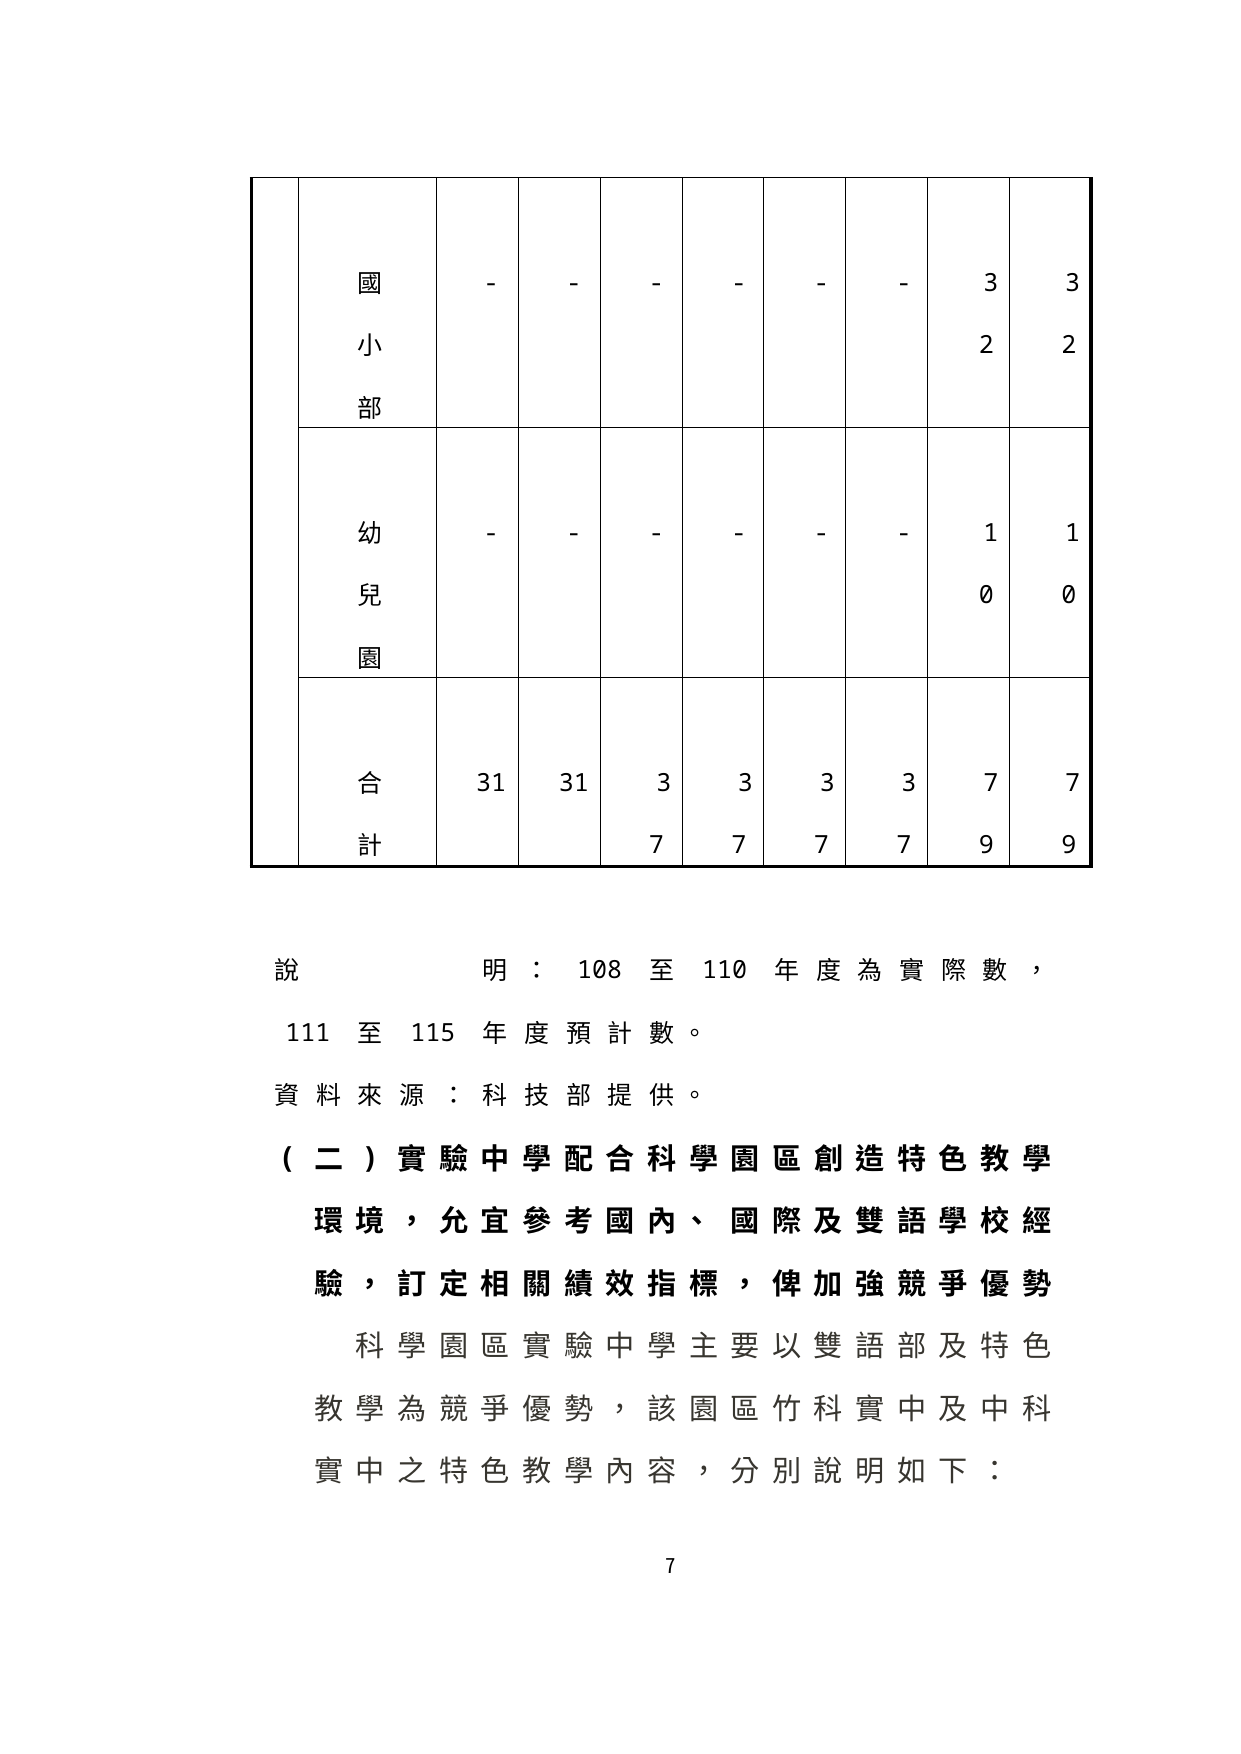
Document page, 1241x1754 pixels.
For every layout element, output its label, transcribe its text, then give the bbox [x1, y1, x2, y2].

table_cell - [437, 428, 518, 677]
table_cell 10 [1010, 428, 1089, 677]
text (二)實驗中學配合科學園區創造特色教學環境，允宜參考國內、國際及雙語學校經驗，訂定相關績效指標，俾加強競爭優勢 [242, 1115, 1058, 1302]
table_cell - [764, 178, 845, 427]
table_cell 79 [928, 678, 1009, 865]
table_cell - [683, 178, 763, 427]
table_cell - [437, 178, 518, 427]
table_cell 幼兒園 [299, 428, 436, 677]
table_cell - [846, 428, 927, 677]
table_cell 37 [601, 678, 682, 865]
table_cell - [601, 428, 682, 677]
table_cell 37 [683, 678, 763, 865]
table_cell 37 [846, 678, 927, 865]
text 資料來源：科技部提供。 [241, 1052, 1058, 1115]
table_cell 37 [764, 678, 845, 865]
table_cell 31 [519, 678, 600, 865]
table_cell [253, 178, 298, 865]
table_cell 合計 [299, 678, 436, 865]
table_cell - [764, 428, 845, 677]
text 科學園區實驗中學主要以雙語部及特色教學為競爭優勢，該園區竹科實中及中科實中之特色教學內容，分別說明如下： [271, 1302, 1058, 1490]
table_cell 31 [437, 678, 518, 865]
text 說 明：108至110年度為實際數，111至115年度預計數。 [241, 927, 1058, 1052]
table_cell 32 [928, 178, 1009, 427]
table_cell 國小部 [299, 178, 436, 427]
table_cell - [601, 178, 682, 427]
table_cell - [519, 428, 600, 677]
table_cell 10 [928, 428, 1009, 677]
table_cell - [846, 178, 927, 427]
table_cell 32 [1010, 178, 1089, 427]
table_cell 79 [1010, 678, 1089, 865]
table_cell - [683, 428, 763, 677]
table_cell - [519, 178, 600, 427]
